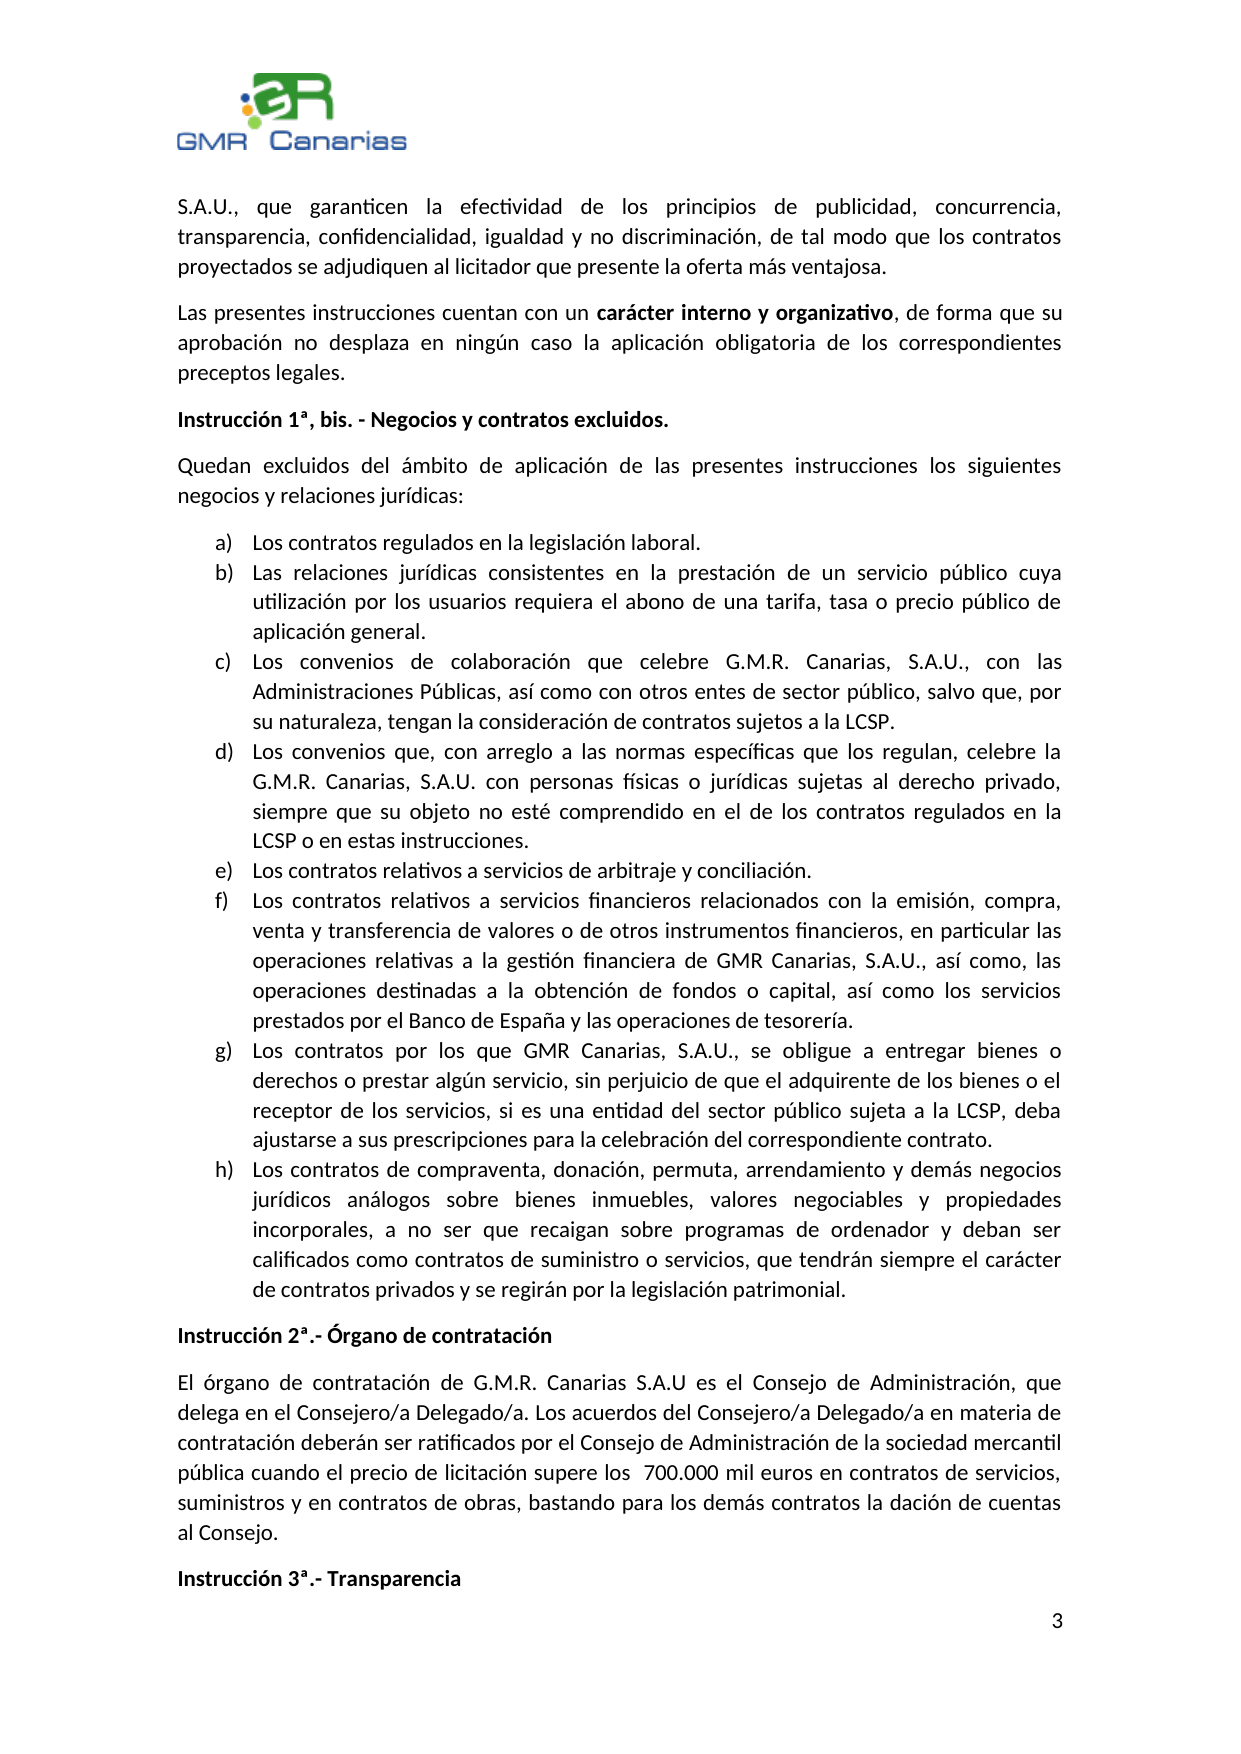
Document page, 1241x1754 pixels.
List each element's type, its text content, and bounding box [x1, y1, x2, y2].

subtitle Instrucción 2ª.- Órgano de contratación [177, 1322, 1063, 1350]
list Los contratos regulados en la legislación laboral. [215, 528, 1063, 556]
text Quedan excluidos del ámbito de aplicación de las presentes instrucciones los siguientes negocios y relaciones jurídicas: [177, 451, 1063, 509]
list Los contratos relativos a servicios de arbitraje y conciliación. [215, 857, 1063, 884]
list Los contratos relativos a servicios financieros relacionados con la emisión, compra, venta y transferencia de valores o de otros instrumentos financieros, en particular las operaciones relativas a la gestión financiera de GMR Canarias, S.A.U., así como, las operaciones destinadas a la obtención de fondos o capital, así como los servicios prestados por el Banco de España y las operaciones de tesorería. [215, 886, 1063, 1034]
list Las relaciones jurídicas consistentes en la prestación de un servicio público cuya utilización por los usuarios requiera el abono de una tarifa, tasa o precio público de aplicación general. [215, 558, 1063, 645]
subtitle Instrucción 1ª, bis. - Negocios y contratos excluidos. [177, 405, 1063, 433]
list Los convenios que, con arreglo a las normas específicas que los regulan, celebre la G.M.R. Canarias, S.A.U. con personas físicas o jurídicas sujetas al derecho privado, siempre que su objeto no esté comprendido en el de los contratos regulados en la LCSP o en estas instrucciones. [215, 737, 1063, 855]
text El órgano de contratación de G.M.R. Canarias S.A.U es el Consejo de Administración, que delega en el Consejero/a Delegado/a. Los acuerdos del Consejero/a Delegado/a en materia de contratación deberán ser ratificados por el Consejo de Administración de la sociedad mercantil pública cuando el precio de licitación supere los 700.000 mil euros en contratos de servicios, suministros y en contratos de obras, bastando para los demás contratos la dación de cuentas al Consejo. [177, 1368, 1063, 1546]
text S.A.U., que garanticen la efectividad de los principios de publicidad, concurrencia, transparencia, confidencialidad, igualdad y no discriminación, de tal modo que los contratos proyectados se adjudiquen al licitador que presente la oferta más ventajosa. [177, 192, 1063, 280]
text Las presentes instrucciones cuentan con un carácter interno y organizativo, de forma que su aprobación no desplaza en ningún caso la aplicación obligatoria de los correspondientes preceptos legales. [177, 298, 1063, 386]
list Los contratos por los que GMR Canarias, S.A.U., se obligue a entregar bienes o derechos o prestar algún servicio, sin perjuicio de que el adquirente de los bienes o el receptor de los servicios, si es una entidad del sector público sujeta a la LCSP, deba ajustarse a sus prescripciones para la celebración del correspondiente contrato. [215, 1036, 1063, 1154]
list Los convenios de colaboración que celebre G.M.R. Canarias, S.A.U., con las Administraciones Públicas, así como con otros entes de sector público, salvo que, por su naturaleza, tengan la consideración de contratos sujetos a la LCSP. [215, 647, 1063, 735]
subtitle Instrucción 3ª.- Transparencia [177, 1564, 1063, 1592]
list Los contratos de compraventa, donación, permuta, arrendamiento y demás negocios jurídicos análogos sobre bienes inmuebles, valores negociables y propiedades incorporales, a no ser que recaigan sobre programas de ordenador y deban ser calificados como contratos de suministro o servicios, que tendrán siempre el carácter de contratos privados y se regirán por la legislación patrimonial. [215, 1156, 1063, 1303]
